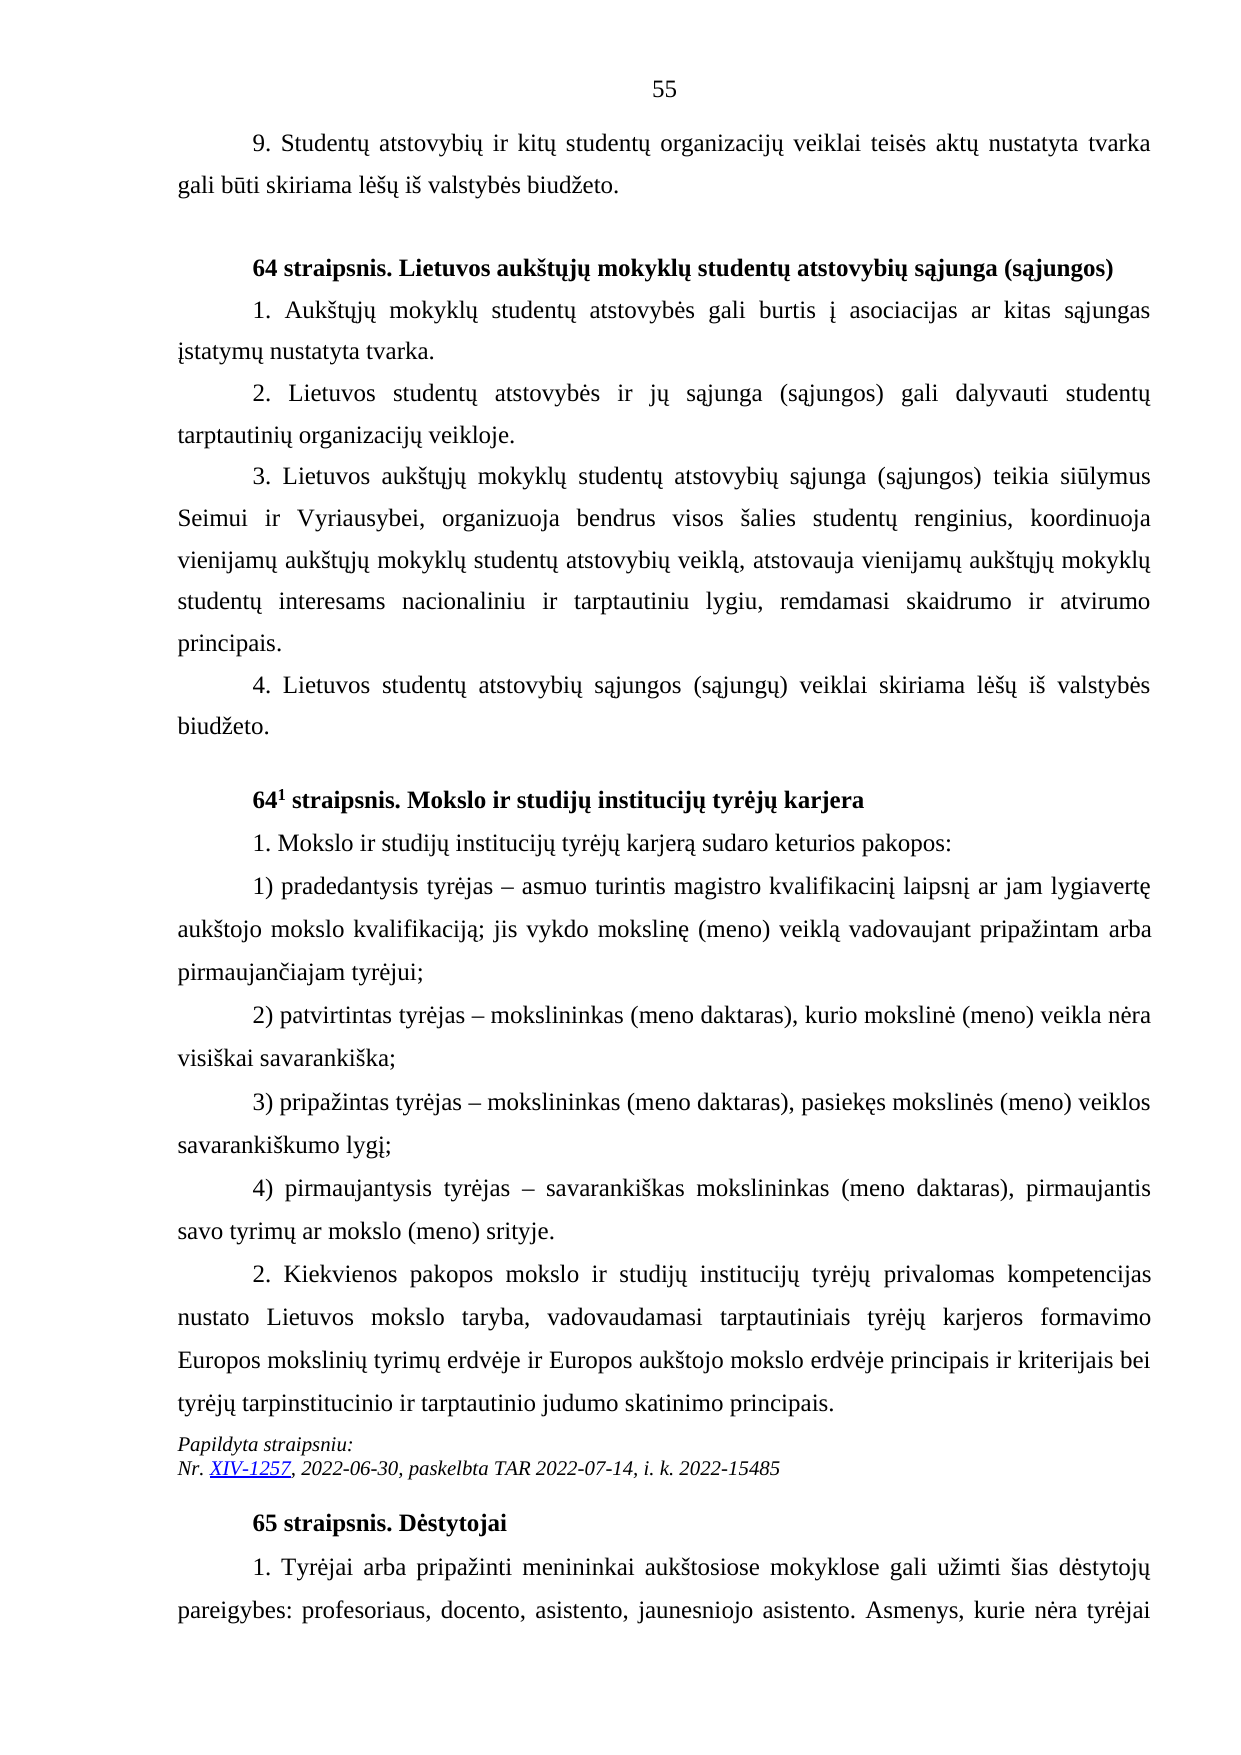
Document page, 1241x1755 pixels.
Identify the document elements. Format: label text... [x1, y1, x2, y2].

text 1. Aukštųjų mokyklų studentų atstovybės gali burtis į asociacijas ar kitas sąjungas įstatymų nustatyta tvarka. [177, 285, 1152, 368]
text 9. Studentų atstovybių ir kitų studentų organizacijų veiklai teisės aktų nustatyta tvarka gali būti skiriama lėšų iš valstybės biudžeto. [177, 118, 1152, 201]
text 64 straipsnis. Lietuvos aukštųjų mokyklų studentų atstovybių sąjunga (sąjungos) [177, 243, 1152, 285]
text 1) pradedantysis tyrėjas – asmuo turintis magistro kvalifikacinį laipsnį ar jam lygiavertę aukštojo mokslo kvalifikaciją; jis vykdo mokslinę (meno) veiklą vadovaujant pripažintam arba pirmaujančiajam tyrėjui; [177, 871, 1152, 986]
text Nr. XIV-1257, 2022-06-30, paskelbta TAR 2022-07-14, i. k. 2022-15485 [177, 1456, 1152, 1480]
text 4) pirmaujantysis tyrėjas – savarankiškas mokslininkas (meno daktaras), pirmaujantis savo tyrimų ar mokslo (meno) srityje. [177, 1173, 1152, 1245]
text 65 straipsnis. Dėstytojai [177, 1508, 1152, 1537]
text 641 straipsnis. Mokslo ir studijų institucijų tyrėjų karjera [177, 785, 1152, 813]
text Papildyta straipsniu: [177, 1432, 1152, 1456]
text 1. Tyrėjai arba pripažinti menininkai aukštosiose mokyklose gali užimti šias dėstytojų pareigybes: profesoriaus, docento, asistento, jaunesniojo asistento. Asmenys, kurie nėra tyrėjai [177, 1552, 1152, 1623]
text 1. Mokslo ir studijų institucijų tyrėjų karjerą sudaro keturios pakopos: [177, 828, 1152, 857]
text 3. Lietuvos aukštųjų mokyklų studentų atstovybių sąjunga (sąjungos) teikia siūlymus Seimui ir Vyriausybei, organizuoja bendrus visos šalies studentų renginius, koordinuoja vienijamų aukštųjų mokyklų studentų atstovybių veiklą, atstovauja vienijamų aukštųjų mokyklų studentų interesams nacionaliniu ir tarptautiniu lygiu, remdamasi skaidrumo ir atvirumo principais. [177, 451, 1152, 660]
text 4. Lietuvos studentų atstovybių sąjungos (sąjungų) veiklai skiriama lėšų iš valstybės biudžeto. [177, 660, 1152, 743]
text 3) pripažintas tyrėjas – mokslininkas (meno daktaras), pasiekęs mokslinės (meno) veiklos savarankiškumo lygį; [177, 1087, 1152, 1158]
text 2) patvirtintas tyrėjas – mokslininkas (meno daktaras), kurio mokslinė (meno) veikla nėra visiškai savarankiška; [177, 1000, 1152, 1072]
text 2. Kiekvienos pakopos mokslo ir studijų institucijų tyrėjų privalomas kompetencijas nustato Lietuvos mokslo taryba, vadovaudamasi tarptautiniais tyrėjų karjeros formavimo Europos mokslinių tyrimų erdvėje ir Europos aukštojo mokslo erdvėje principais ir kriterijais bei tyrėjų tarpinstitucinio ir tarptautinio judumo skatinimo principais. [177, 1259, 1152, 1417]
text 2. Lietuvos studentų atstovybės ir jų sąjunga (sąjungos) gali dalyvauti studentų tarptautinių organizacijų veikloje. [177, 368, 1152, 451]
